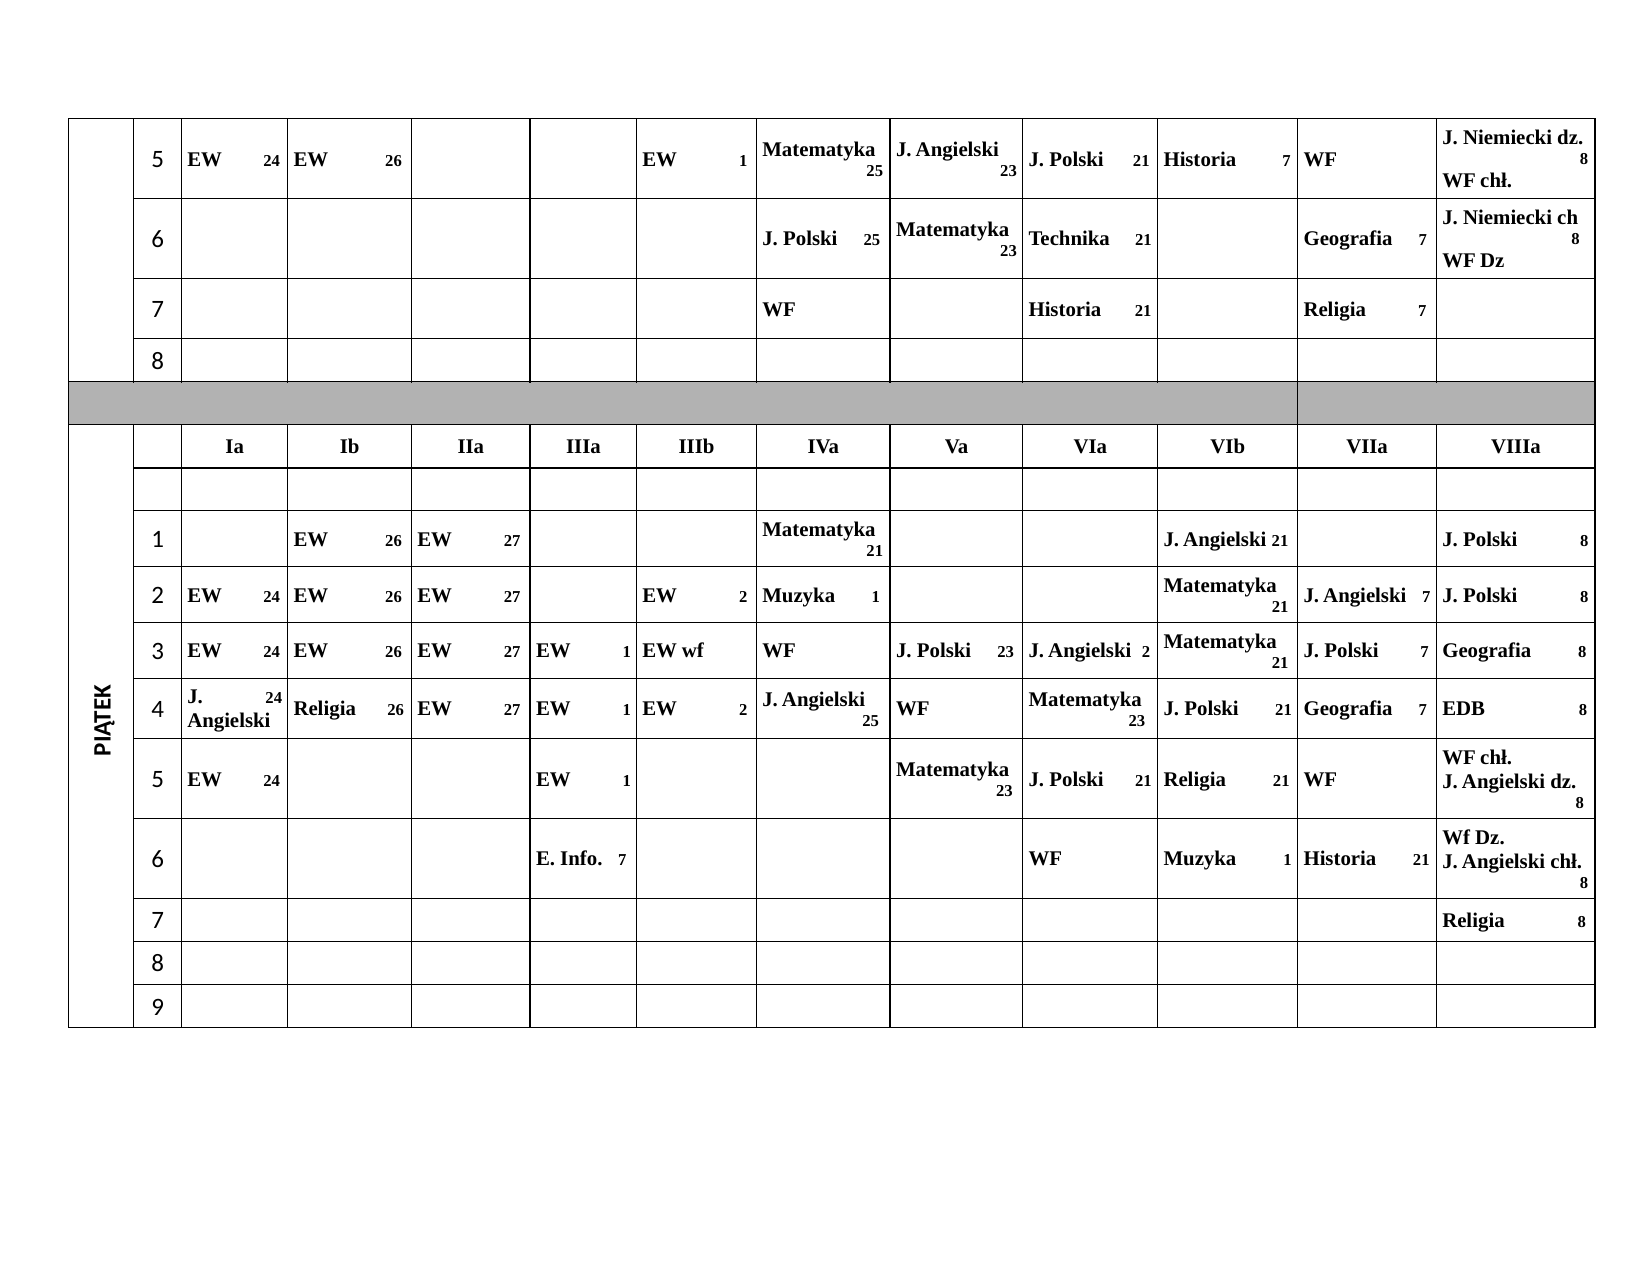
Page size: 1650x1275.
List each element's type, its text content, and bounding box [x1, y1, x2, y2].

table_cell [891, 279, 1022, 338]
table_cell J. Polski 8 [1437, 567, 1594, 622]
table_cell [69, 382, 1297, 424]
table_cell [182, 985, 287, 1027]
table_cell [1437, 469, 1594, 510]
table_cell [531, 119, 636, 198]
table_cell Va [891, 425, 1022, 467]
table_cell [891, 942, 1022, 984]
table_cell J. Polski 25 [757, 199, 889, 278]
table_cell [1158, 339, 1297, 381]
table_cell [1023, 511, 1157, 566]
table_cell [891, 985, 1022, 1027]
table_cell [134, 469, 181, 510]
table_cell J. Angielski 23 [891, 119, 1022, 198]
table_cell Geografia 7 [1298, 679, 1436, 738]
table_cell 6 [134, 819, 181, 898]
table_cell [182, 339, 287, 381]
table_cell Matematyka 21 [757, 511, 889, 566]
table_cell J. Angielski 2 [1023, 623, 1157, 678]
table_cell VIb [1158, 425, 1297, 467]
table_cell WF [1298, 119, 1436, 198]
table_cell [531, 899, 636, 941]
table_cell [891, 511, 1022, 566]
table_cell [637, 942, 756, 984]
table_cell J. Polski 21 [1158, 679, 1297, 738]
table_cell [1437, 339, 1594, 381]
table_cell [531, 279, 636, 338]
table_cell Technika 21 [1023, 199, 1157, 278]
table_cell 6 [134, 199, 181, 278]
table_cell [637, 279, 756, 338]
table_cell [412, 942, 529, 984]
table_cell J. 24 Angielski [182, 679, 287, 738]
table_cell IIa [412, 425, 529, 467]
table_cell VIa [1023, 425, 1157, 467]
table_cell [412, 739, 529, 818]
table_cell [1437, 942, 1594, 984]
table_cell [637, 511, 756, 566]
table_cell 1 [134, 511, 181, 566]
table_cell [1023, 567, 1157, 622]
table_cell [637, 819, 756, 898]
table_cell [134, 425, 181, 467]
table_cell WF [891, 679, 1022, 738]
table_cell EW 24 [182, 623, 287, 678]
table_cell VIIa [1298, 425, 1436, 467]
table_cell [412, 199, 529, 278]
table_cell [1437, 279, 1594, 338]
table_cell EW 27 [412, 567, 529, 622]
table_cell [412, 899, 529, 941]
table_cell [412, 119, 529, 198]
table_cell Geografia 8 [1437, 623, 1594, 678]
table_cell [1023, 985, 1157, 1027]
table_cell J. Niemiecki dz. 8 WF chł. [1437, 119, 1594, 198]
table_cell [637, 469, 756, 510]
table_cell EW 1 [531, 679, 636, 738]
table_cell [1298, 469, 1436, 510]
table_cell J. Angielski 7 [1298, 567, 1436, 622]
table_cell EDB 8 [1437, 679, 1594, 738]
table_cell [288, 339, 411, 381]
table_cell [891, 469, 1022, 510]
table_cell IVa [757, 425, 889, 467]
table_cell 5 [134, 739, 181, 818]
table_cell [1158, 985, 1297, 1027]
table_cell IIIa [531, 425, 636, 467]
table_cell Historia 21 [1298, 819, 1436, 898]
table_cell [637, 339, 756, 381]
table_cell J. Polski 23 [891, 623, 1022, 678]
table_cell EW 1 [531, 623, 636, 678]
table_cell [531, 199, 636, 278]
table_cell Historia 7 [1158, 119, 1297, 198]
table_cell [1158, 899, 1297, 941]
table_cell Religia 26 [288, 679, 411, 738]
table_cell 7 [134, 279, 181, 338]
table_cell [531, 511, 636, 566]
table_cell 3 [134, 623, 181, 678]
table_cell [1437, 985, 1594, 1027]
table_cell EW 1 [637, 119, 756, 198]
table_cell [531, 567, 636, 622]
table_cell [1023, 469, 1157, 510]
table_cell 8 [134, 942, 181, 984]
table_cell [412, 469, 529, 510]
table_cell [182, 511, 287, 566]
table_cell [288, 899, 411, 941]
table_cell [412, 985, 529, 1027]
table_cell 2 [134, 567, 181, 622]
table_cell [1298, 985, 1436, 1027]
table_cell 5 [134, 119, 181, 198]
table_cell [757, 985, 889, 1027]
table_cell E. Info. 7 [531, 819, 636, 898]
table_cell [891, 339, 1022, 381]
table_cell 9 [134, 985, 181, 1027]
table_cell WF chł. J. Angielski dz. 8 [1437, 739, 1594, 818]
table_cell 4 [134, 679, 181, 738]
table_cell [1158, 469, 1297, 510]
table_cell [757, 339, 889, 381]
table_cell Matematyka 21 [1158, 623, 1297, 678]
table_cell Matematyka 23 [891, 199, 1022, 278]
table_cell EW 26 [288, 511, 411, 566]
table_cell WF [1023, 819, 1157, 898]
table_cell [182, 819, 287, 898]
table_cell Matematyka 23 [891, 739, 1022, 818]
table_cell EW 26 [288, 567, 411, 622]
table_cell [182, 899, 287, 941]
table_cell J. Polski 21 [1023, 739, 1157, 818]
table_cell Ia [182, 425, 287, 467]
table_cell [288, 279, 411, 338]
table_cell EW 24 [182, 567, 287, 622]
table_cell Matematyka 21 [1158, 567, 1297, 622]
table_cell J. Polski 21 [1023, 119, 1157, 198]
table_cell EW 24 [182, 739, 287, 818]
table_cell Geografia 7 [1298, 199, 1436, 278]
table_cell [891, 819, 1022, 898]
table_cell [288, 985, 411, 1027]
table_cell [412, 339, 529, 381]
table_cell [1298, 339, 1436, 381]
table_cell [412, 819, 529, 898]
table_cell [757, 469, 889, 510]
table_cell [182, 469, 287, 510]
table_cell [412, 279, 529, 338]
table_cell [531, 339, 636, 381]
table_cell [1158, 199, 1297, 278]
table_cell [531, 469, 636, 510]
table_cell [1298, 899, 1436, 941]
table_cell [1023, 899, 1157, 941]
table_cell [637, 899, 756, 941]
table_cell EW 27 [412, 679, 529, 738]
table_cell [757, 899, 889, 941]
table_cell [1158, 279, 1297, 338]
table_cell [1298, 382, 1594, 424]
table_cell [182, 942, 287, 984]
table_cell [1298, 942, 1436, 984]
table_cell [531, 942, 636, 984]
table_cell [1023, 942, 1157, 984]
table_cell Religia 21 [1158, 739, 1297, 818]
table_cell VIIIa [1437, 425, 1594, 467]
table_cell Religia 8 [1437, 899, 1594, 941]
table_cell [288, 819, 411, 898]
table_cell [637, 199, 756, 278]
table_cell [531, 985, 636, 1027]
table_cell WF [757, 279, 889, 338]
table_cell WF [1298, 739, 1436, 818]
table_cell EW 2 [637, 679, 756, 738]
table_cell J. Niemiecki ch 8 WF Dz [1437, 199, 1594, 278]
table_cell [637, 739, 756, 818]
table_cell [182, 199, 287, 278]
table_cell WF [757, 623, 889, 678]
table_cell EW wf [637, 623, 756, 678]
table_cell EW 26 [288, 119, 411, 198]
table_cell Matematyka 25 [757, 119, 889, 198]
table_cell [1158, 942, 1297, 984]
table_cell IIIb [637, 425, 756, 467]
table_cell J. Angielski 25 [757, 679, 889, 738]
table_cell [288, 469, 411, 510]
table_cell [288, 739, 411, 818]
table_cell [637, 985, 756, 1027]
table_cell 7 [134, 899, 181, 941]
table_cell [757, 739, 889, 818]
table_cell J. Polski 7 [1298, 623, 1436, 678]
table_cell J. Polski 8 [1437, 511, 1594, 566]
table_cell 8 [134, 339, 181, 381]
table_cell Ib [288, 425, 411, 467]
table_cell Muzyka 1 [1158, 819, 1297, 898]
table_cell [288, 942, 411, 984]
table_cell Historia 21 [1023, 279, 1157, 338]
table_cell Matematyka 23 [1023, 679, 1157, 738]
table_cell [891, 899, 1022, 941]
table_cell Religia 7 [1298, 279, 1436, 338]
table_cell [288, 199, 411, 278]
table_cell EW 2 [637, 567, 756, 622]
table_cell EW 1 [531, 739, 636, 818]
table_cell [757, 819, 889, 898]
table_cell EW 26 [288, 623, 411, 678]
table_cell [1298, 511, 1436, 566]
table_cell EW 24 [182, 119, 287, 198]
table_cell Muzyka 1 [757, 567, 889, 622]
table_cell PIĄTEK [69, 425, 133, 1027]
table_cell EW 27 [412, 623, 529, 678]
table_cell EW 27 [412, 511, 529, 566]
table_cell [1023, 339, 1157, 381]
table_cell J. Angielski 21 [1158, 511, 1297, 566]
table_cell [891, 567, 1022, 622]
table_cell [182, 279, 287, 338]
table_cell Wf Dz. J. Angielski chł. 8 [1437, 819, 1594, 898]
table_cell [757, 942, 889, 984]
